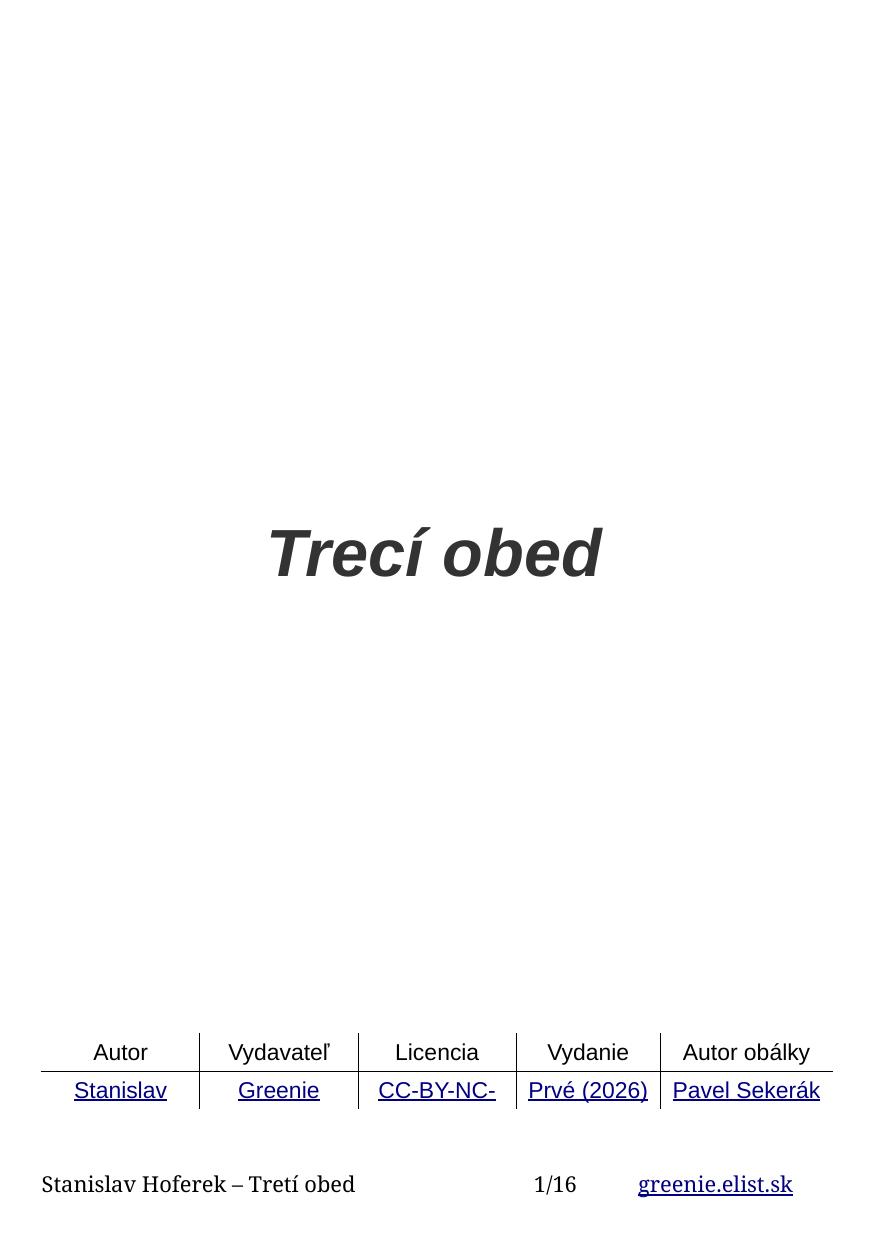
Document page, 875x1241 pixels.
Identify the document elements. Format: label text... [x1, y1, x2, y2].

table_cell Pavel Sekerák [661, 1072, 833, 1109]
table_header Autor obálky [661, 1033, 833, 1071]
table_cell Prvé (2026) [517, 1072, 660, 1109]
table_header Licencia [359, 1033, 516, 1071]
table_cell Stanislav [41, 1072, 199, 1109]
table_header Autor [41, 1033, 199, 1071]
table_cell CC-BY-NC- [359, 1072, 516, 1109]
table_cell Greenie [200, 1072, 358, 1109]
table_header Vydanie [517, 1033, 660, 1071]
subtitle Trecí obed [41, 514, 833, 590]
table_header Vydavateľ [200, 1033, 358, 1071]
